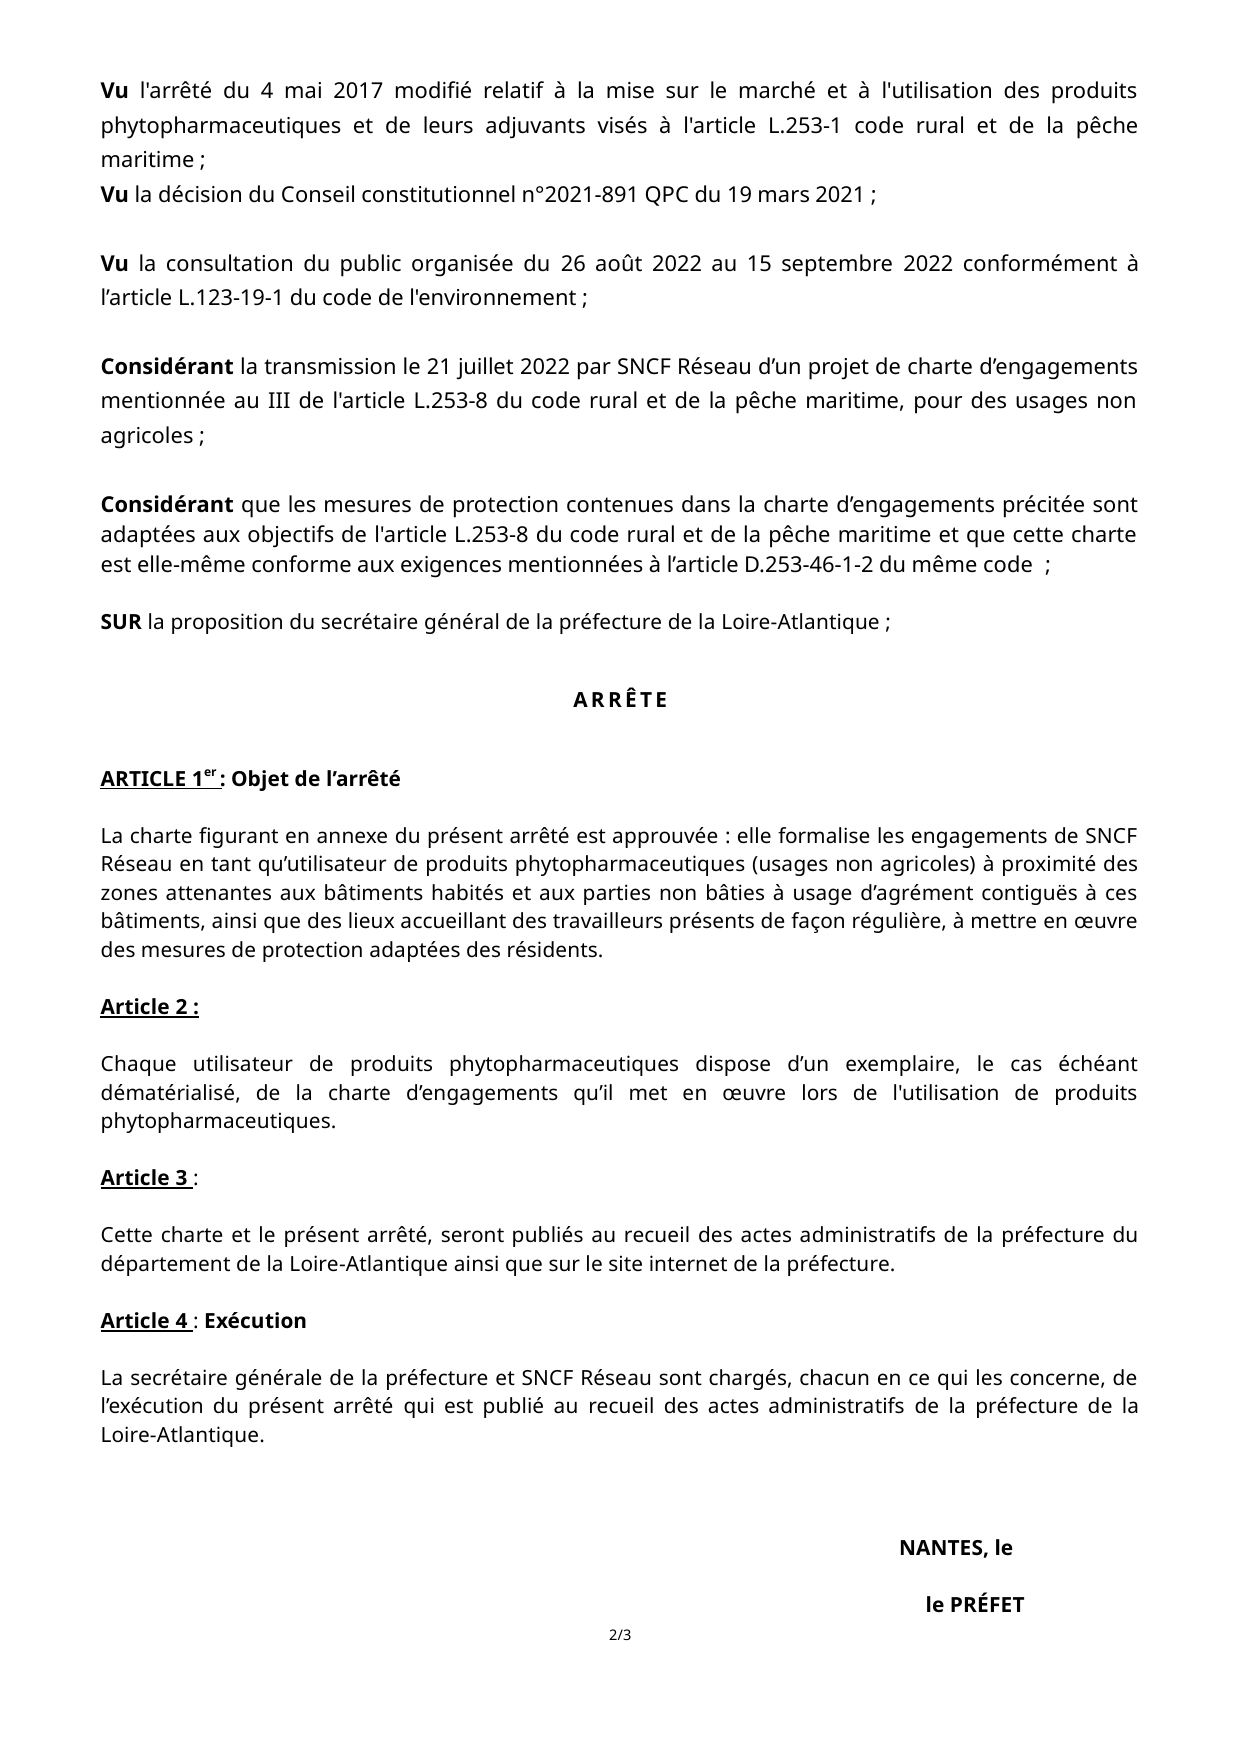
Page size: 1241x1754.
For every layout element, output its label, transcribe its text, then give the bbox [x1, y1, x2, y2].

text Article 2 : [100, 992, 1140, 1020]
text La charte figurant en annexe du présent arrêté est approuvée : elle formalise les engagements de SNCF Réseau en tant qu’utilisateur de produits phytopharmaceutiques (usages non agricoles) à proximité des zones attenantes aux bâtiments habités et aux parties non bâties à usage d’agrément contiguës à ces bâtiments, ainsi que des lieux accueillant des travailleurs présents de façon régulière, à mettre en œuvre des mesures de protection adaptées des résidents. [100, 821, 1140, 963]
table_header NANTES, le le PRéFET [100, 1510, 1140, 1618]
text Article 3 : [100, 1163, 1140, 1192]
text Considérant la transmission le 21 juillet 2022 par SNCF Réseau d’un projet de charte d’engagements mentionnée au III de l'article L.253-8 du code rural et de la pêche maritime, pour des usages non agricoles ; [100, 351, 1140, 450]
text Vu la décision du Conseil constitutionnel n°2021-891 QPC du 19 mars 2021 ; [100, 178, 1140, 208]
subtitle ARRÊTE [100, 684, 1140, 713]
text SUR la proposition du secrétaire général de la préfecture de la Loire-Atlantique ; [100, 607, 1140, 636]
text Cette charte et le présent arrêté, seront publiés au recueil des actes administratifs de la préfecture du département de la Loire-Atlantique ainsi que sur le site internet de la préfecture. [100, 1220, 1140, 1277]
text Chaque utilisateur de produits phytopharmaceutiques dispose d’un exemplaire, le cas échéant dématérialisé, de la charte d’engagements qu’il met en œuvre lors de l'utilisation de produits phytopharmaceutiques. [100, 1049, 1140, 1134]
text Vu la consultation du public organisée du 26 août 2022 au 15 septembre 2022 conformément à l’article L.123-19-1 du code de l'environnement ; [100, 247, 1140, 312]
text Vu l'arrêté du 4 mai 2017 modifié relatif à la mise sur le marché et à l'utilisation des produits phytopharmaceutiques et de leurs adjuvants visés à l'article L.253-1 code rural et de la pêche maritime ; [100, 75, 1140, 174]
text La secrétaire générale de la préfecture et SNCF Réseau sont chargés, chacun en ce qui les concerne, de l’exécution du présent arrêté qui est publié au recueil des actes administratifs de la préfecture de la Loire-Atlantique. [100, 1363, 1140, 1448]
text Article 4 : Exécution [100, 1306, 1140, 1334]
text ARTICLE 1er : Objet de l’arrêté [100, 763, 1140, 792]
subtitle Considérant que les mesures de protection contenues dans la charte d’engagements précitée sont adaptées aux objectifs de l'article L.253-8 du code rural et de la pêche maritime et que cette charte est elle-même conforme aux exigences mentionnées à l’article D.253-46-1-2 du même code ; [100, 489, 1140, 579]
